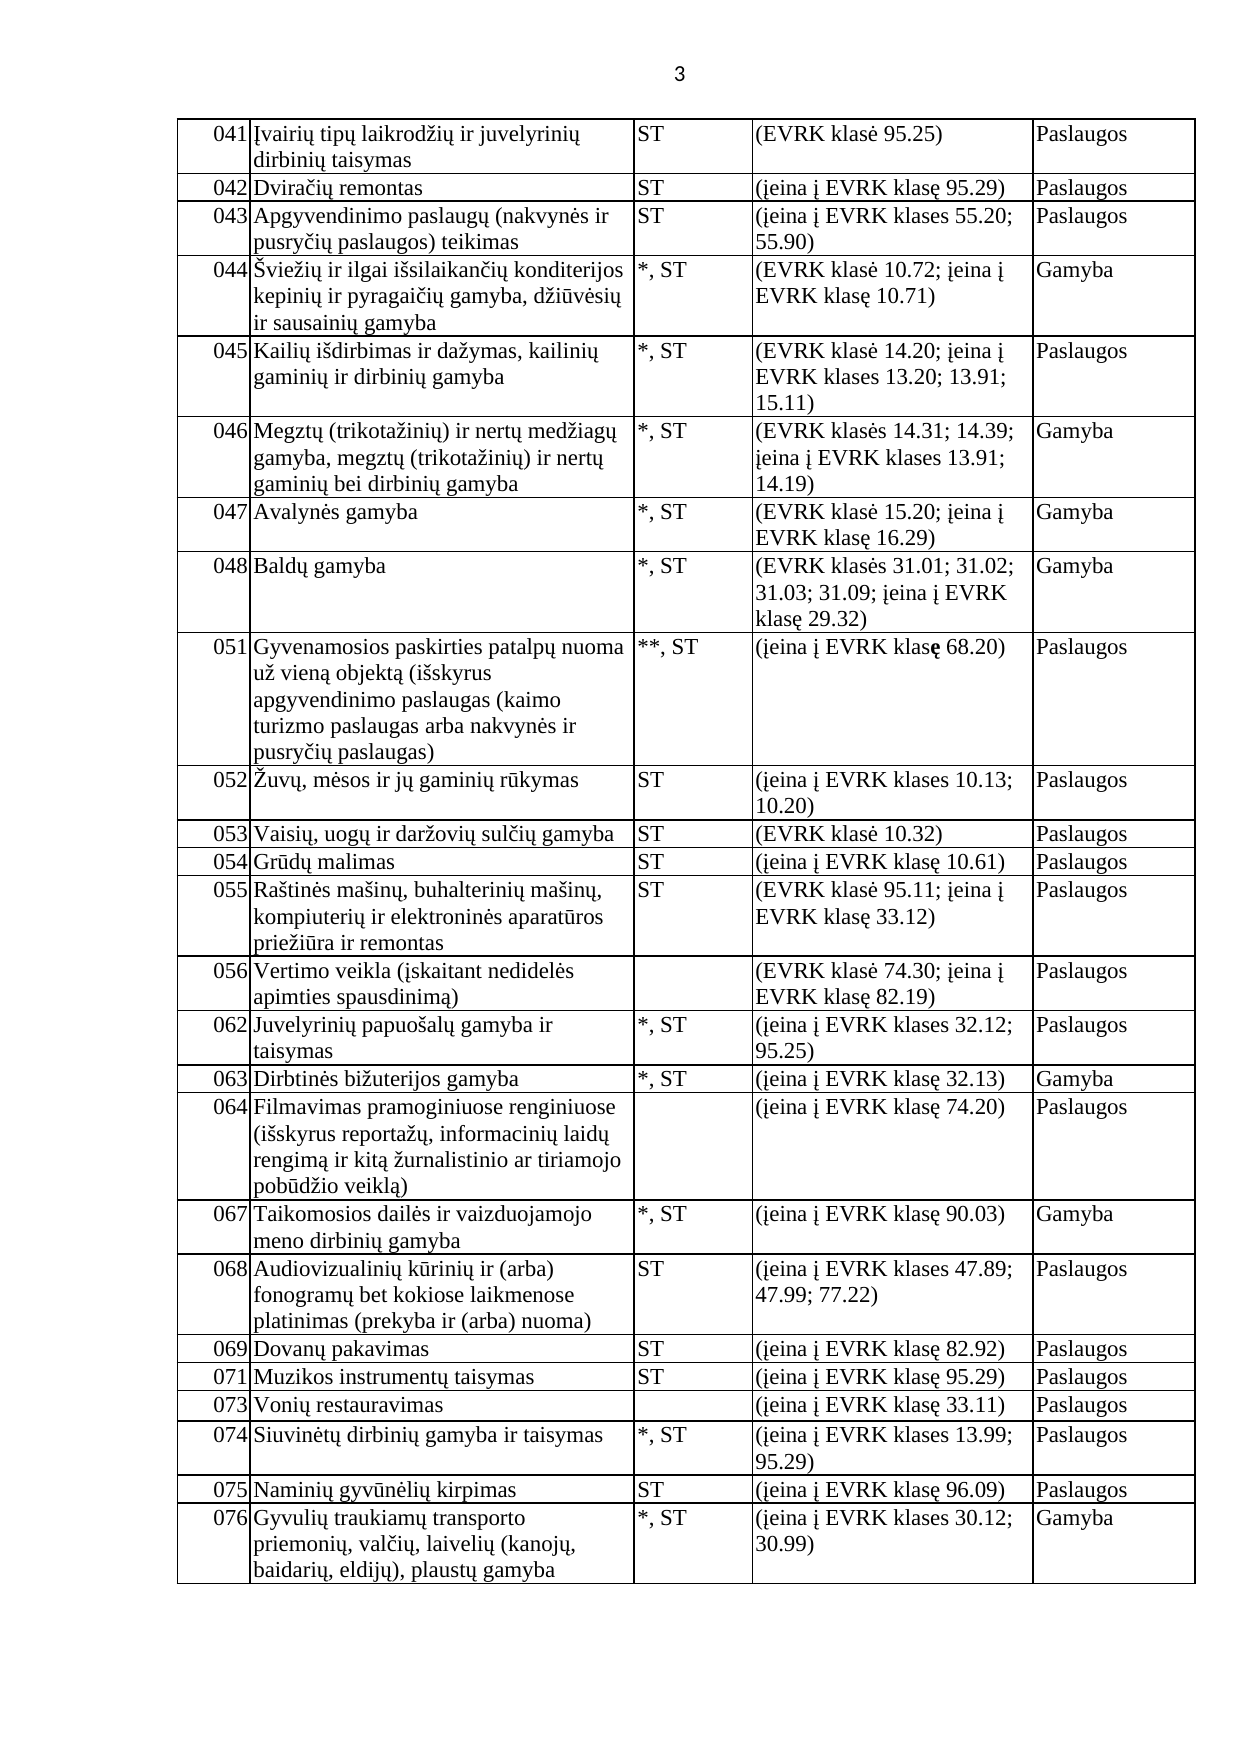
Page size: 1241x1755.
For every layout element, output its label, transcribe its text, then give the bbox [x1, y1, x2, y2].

table_cell Paslaugos [1034, 821, 1194, 847]
table_cell 067 [178, 1201, 249, 1253]
table_cell (EVRK klasė 95.25) [753, 120, 1032, 172]
table_cell 073 [178, 1391, 249, 1420]
table_cell *, ST [635, 1201, 752, 1253]
table_cell Gamyba [1034, 552, 1194, 631]
table_cell (įeina į EVRK klasę 96.09) [753, 1476, 1032, 1502]
table_cell 052 [178, 766, 249, 819]
table_cell [635, 1093, 752, 1199]
table_cell Naminių gyvūnėlių kirpimas [251, 1476, 633, 1502]
table_cell ST [635, 202, 752, 254]
table_cell Grūdų malimas [251, 848, 633, 875]
table_cell 051 [178, 633, 249, 765]
table_cell Vertimo veikla (įskaitant nedidelės apimties spausdinimą) [251, 957, 633, 1010]
table_cell (įeina į EVRK klases 13.99; 95.29) [753, 1422, 1032, 1474]
table_cell (įeina į EVRK klasę 95.29) [753, 174, 1032, 200]
table_cell Paslaugos [1034, 1476, 1194, 1502]
table_cell Juvelyrinių papuošalų gamyba ir taisymas [251, 1011, 633, 1064]
table_cell Apgyvendinimo paslaugų (nakvynės ir pusryčių paslaugos) teikimas [251, 202, 633, 254]
table_cell (EVRK klasė 15.20; įeina į EVRK klasę 16.29) [753, 498, 1032, 551]
table_cell 068 [178, 1255, 249, 1334]
table_cell 043 [178, 202, 249, 254]
table_cell Paslaugos [1034, 876, 1194, 955]
table_cell (įeina į EVRK klasę 68.20) [753, 633, 1032, 765]
table_cell (EVRK klasė 10.32) [753, 821, 1032, 847]
table_cell (EVRK klasė 14.20; įeina į EVRK klases 13.20; 13.91; 15.11) [753, 337, 1032, 416]
table_cell Raštinės mašinų, buhalterinių mašinų, kompiuterių ir elektroninės aparatūros priežiūra ir remontas [251, 876, 633, 955]
table_cell Paslaugos [1034, 633, 1194, 765]
table_cell Paslaugos [1034, 766, 1194, 819]
table_cell Paslaugos [1034, 957, 1194, 1010]
table_cell *, ST [635, 1422, 752, 1474]
table_cell (įeina į EVRK klases 10.13; 10.20) [753, 766, 1032, 819]
table_cell Paslaugos [1034, 174, 1194, 200]
table_cell 076 [178, 1504, 249, 1583]
table_cell (įeina į EVRK klases 30.12; 30.99) [753, 1504, 1032, 1583]
table_cell (įeina į EVRK klasę 33.11) [753, 1391, 1032, 1420]
table_cell 047 [178, 498, 249, 551]
table_cell (įeina į EVRK klasę 32.13) [753, 1066, 1032, 1092]
table_cell 044 [178, 256, 249, 335]
table_cell (EVRK klasė 10.72; įeina į EVRK klasę 10.71) [753, 256, 1032, 335]
table_cell (įeina į EVRK klases 55.20; 55.90) [753, 202, 1032, 254]
table_cell (įeina į EVRK klasę 74.20) [753, 1093, 1032, 1199]
table_cell Dviračių remontas [251, 174, 633, 200]
table_cell [635, 957, 752, 1010]
table_cell Paslaugos [1034, 1363, 1194, 1389]
table_cell (EVRK klasės 14.31; 14.39; įeina į EVRK klases 13.91; 14.19) [753, 417, 1032, 496]
table_cell Audiovizualinių kūrinių ir (arba) fonogramų bet kokiose laikmenose platinimas (prekyba ir (arba) nuoma) [251, 1255, 633, 1334]
table_cell Paslaugos [1034, 848, 1194, 875]
table_cell Filmavimas pramoginiuose renginiuose (išskyrus reportažų, informacinių laidų rengimą ir kitą žurnalistinio ar tiriamojo pobūdžio veiklą) [251, 1093, 633, 1199]
table_cell Paslaugos [1034, 337, 1194, 416]
table_cell Vaisių, uogų ir daržovių sulčių gamyba [251, 821, 633, 847]
table_cell 075 [178, 1476, 249, 1502]
table_cell Kailių išdirbimas ir dažymas, kailinių gaminių ir dirbinių gamyba [251, 337, 633, 416]
table_cell Žuvų, mėsos ir jų gaminių rūkymas [251, 766, 633, 819]
table_cell (EVRK klasė 74.30; įeina į EVRK klasę 82.19) [753, 957, 1032, 1010]
table_cell 071 [178, 1363, 249, 1389]
table_cell (įeina į EVRK klasę 95.29) [753, 1363, 1032, 1389]
table_cell 046 [178, 417, 249, 496]
table_cell 055 [178, 876, 249, 955]
table_cell Gamyba [1034, 256, 1194, 335]
table_cell *, ST [635, 337, 752, 416]
table_cell Gamyba [1034, 1201, 1194, 1253]
table_cell Paslaugos [1034, 202, 1194, 254]
table_cell Įvairių tipų laikrodžių ir juvelyrinių dirbinių taisymas [251, 120, 633, 172]
table_cell 063 [178, 1066, 249, 1092]
table_cell Paslaugos [1034, 1011, 1194, 1064]
table_cell Baldų gamyba [251, 552, 633, 631]
table_cell *, ST [635, 552, 752, 631]
table_cell *, ST [635, 1011, 752, 1064]
table_cell Paslaugos [1034, 1255, 1194, 1334]
table_cell ST [635, 766, 752, 819]
table_cell Taikomosios dailės ir vaizduojamojo meno dirbinių gamyba [251, 1201, 633, 1253]
table_cell Dirbtinės bižuterijos gamyba [251, 1066, 633, 1092]
table_cell Avalynės gamyba [251, 498, 633, 551]
table_cell Gamyba [1034, 1504, 1194, 1583]
table_cell Šviežių ir ilgai išsilaikančių konditerijos kepinių ir pyragaičių gamyba, džiūvėsių ir sausainių gamyba [251, 256, 633, 335]
table_cell 048 [178, 552, 249, 631]
table_cell ST [635, 1255, 752, 1334]
table_cell ST [635, 821, 752, 847]
table_cell ST [635, 848, 752, 875]
table_cell (įeina į EVRK klasę 10.61) [753, 848, 1032, 875]
table_cell 074 [178, 1422, 249, 1474]
table_cell *, ST [635, 1504, 752, 1583]
table_cell ST [635, 1363, 752, 1389]
table_cell Gyvulių traukiamų transporto priemonių, valčių, laivelių (kanojų, baidarių, eldijų), plaustų gamyba [251, 1504, 633, 1583]
table_cell 045 [178, 337, 249, 416]
table_cell ST [635, 1476, 752, 1502]
table_cell Paslaugos [1034, 1422, 1194, 1474]
table_cell (EVRK klasės 31.01; 31.02; 31.03; 31.09; įeina į EVRK klasę 29.32) [753, 552, 1032, 631]
table_cell (EVRK klasė 95.11; įeina į EVRK klasę 33.12) [753, 876, 1032, 955]
table_cell ST [635, 120, 752, 172]
table_cell Gamyba [1034, 498, 1194, 551]
table_cell Gamyba [1034, 1066, 1194, 1092]
table_cell Dovanų pakavimas [251, 1335, 633, 1362]
table_cell Paslaugos [1034, 1391, 1194, 1420]
table_cell 054 [178, 848, 249, 875]
table_cell Vonių restauravimas [251, 1391, 633, 1420]
table_cell [635, 1391, 752, 1420]
table_cell Muzikos instrumentų taisymas [251, 1363, 633, 1389]
table_cell Paslaugos [1034, 120, 1194, 172]
table_cell Paslaugos [1034, 1093, 1194, 1199]
table_cell **, ST [635, 633, 752, 765]
table_cell Paslaugos [1034, 1335, 1194, 1362]
table_cell *, ST [635, 1066, 752, 1092]
table_cell 041 [178, 120, 249, 172]
table_cell ST [635, 1335, 752, 1362]
table_cell Gamyba [1034, 417, 1194, 496]
table_cell Gyvenamosios paskirties patalpų nuoma už vieną objektą (išskyrus apgyvendinimo paslaugas (kaimo turizmo paslaugas arba nakvynės ir pusryčių paslaugas) [251, 633, 633, 765]
table_cell *, ST [635, 417, 752, 496]
table_cell 064 [178, 1093, 249, 1199]
table_cell 053 [178, 821, 249, 847]
table_cell *, ST [635, 256, 752, 335]
table_cell Megztų (trikotažinių) ir nertų medžiagų gamyba, megztų (trikotažinių) ir nertų gaminių bei dirbinių gamyba [251, 417, 633, 496]
table_cell ST [635, 174, 752, 200]
table_cell 069 [178, 1335, 249, 1362]
table_cell (įeina į EVRK klases 47.89; 47.99; 77.22) [753, 1255, 1032, 1334]
table_cell Siuvinėtų dirbinių gamyba ir taisymas [251, 1422, 633, 1474]
table_cell (įeina į EVRK klases 32.12; 95.25) [753, 1011, 1032, 1064]
table_cell 056 [178, 957, 249, 1010]
table_cell 062 [178, 1011, 249, 1064]
table_cell *, ST [635, 498, 752, 551]
table_cell (įeina į EVRK klasę 90.03) [753, 1201, 1032, 1253]
table_cell 042 [178, 174, 249, 200]
table_cell (įeina į EVRK klasę 82.92) [753, 1335, 1032, 1362]
table_cell ST [635, 876, 752, 955]
